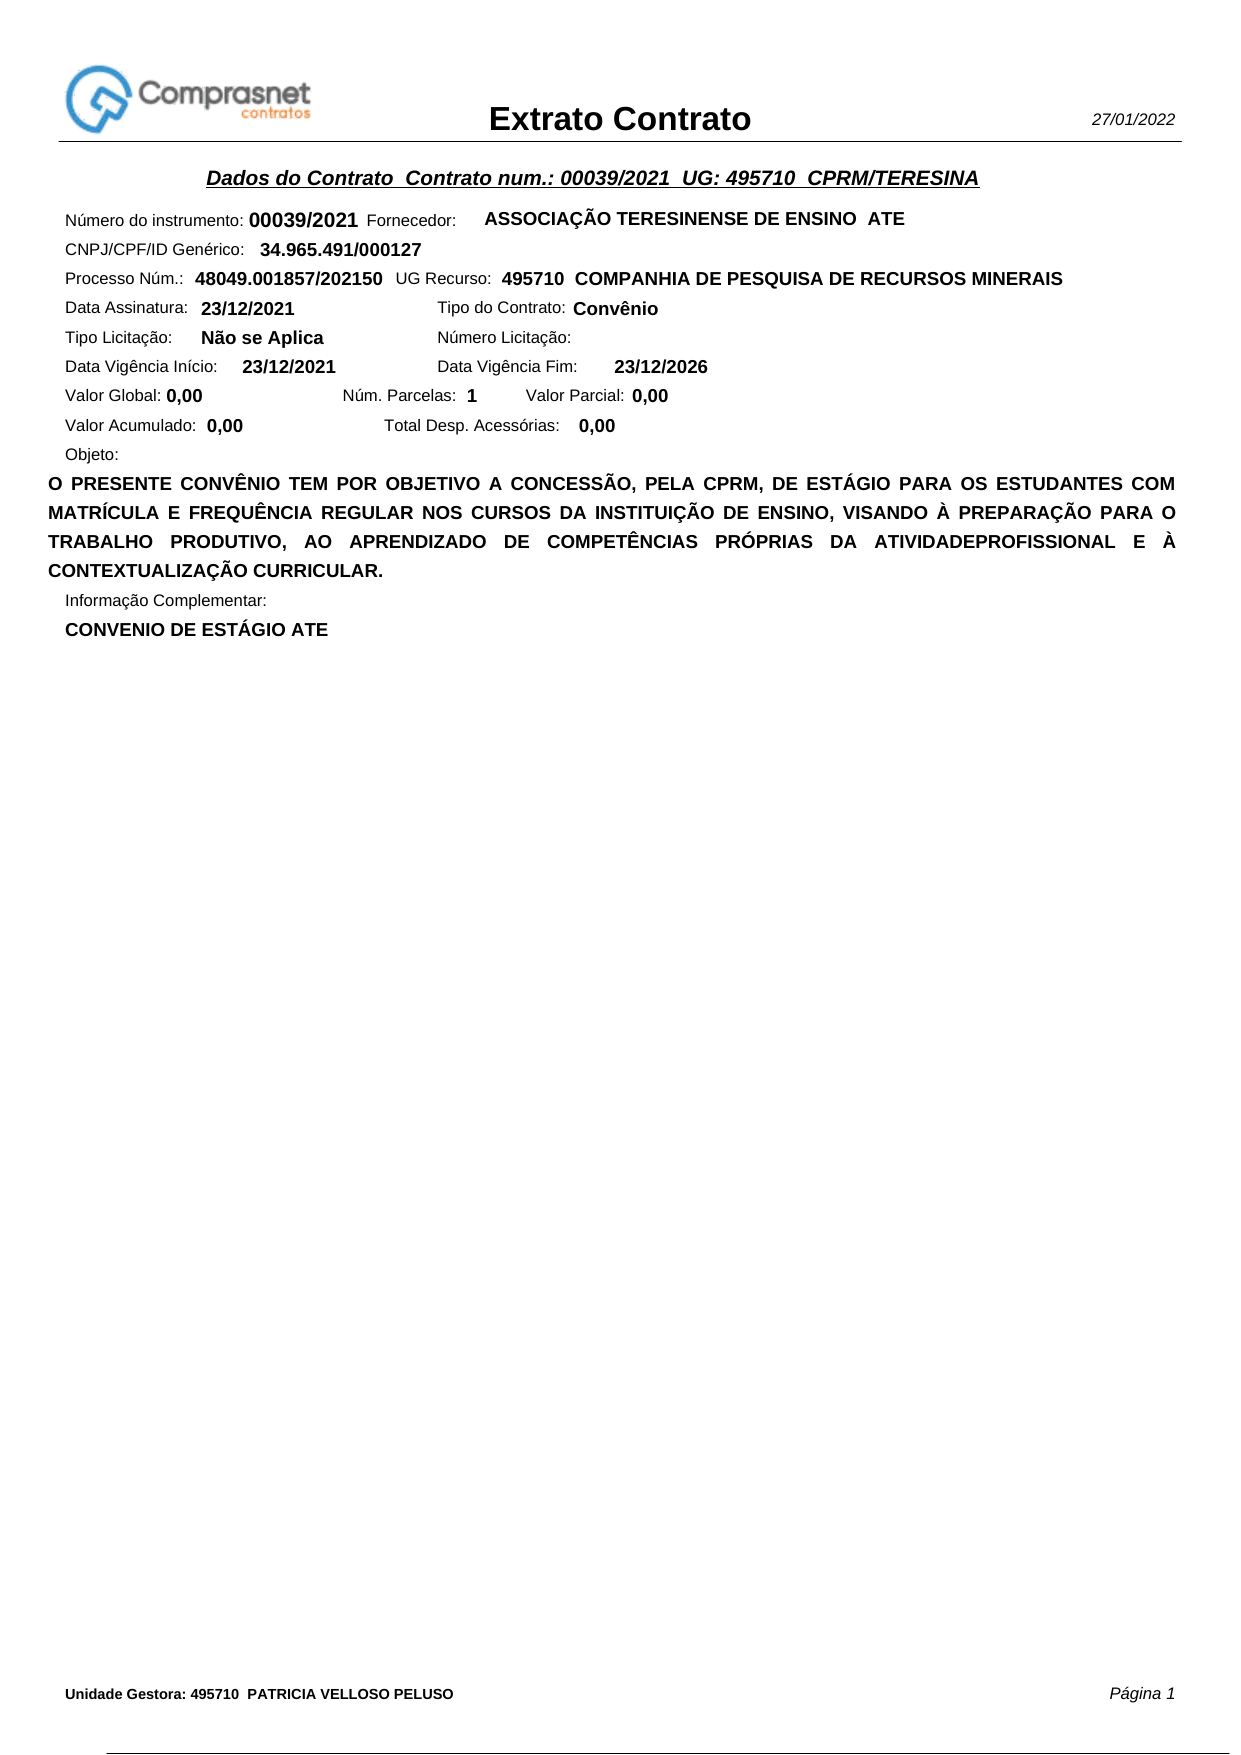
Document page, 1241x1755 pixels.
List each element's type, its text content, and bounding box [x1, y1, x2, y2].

text Processo Núm.: 48049.001857/2021­50 UG Recurso: 495710 ­ COMPANHIA DE PESQUISA DE RECURSOS MINERAIS [65, 268, 1193, 289]
text Data Vigência Início: 23/12/2021 Data Vigência Fim: 23/12/2026 Valor Global: 0,00 Núm. Parcelas: 1 Valor Parcial: 0,00 Valor Acumulado: 0,00 Total Desp. Acessórias: 0,00 [65, 356, 709, 436]
text CONVENIO DE ESTÁGIO ATE [65, 619, 1193, 641]
text CNPJ/CPF/ID Genérico: 34.965.491/0001­27 [65, 238, 1193, 260]
text O PRESENTE CONVÊNIO TEM POR OBJETIVO A CONCESSÃO, PELA CPRM, DE ESTÁGIO PARA OS ESTUDANTES COM MATRÍCULA E FREQUÊNCIA REGULAR NOS CURSOS DA INSTITUIÇÃO DE ENSINO, VISANDO À PREPARAÇÃO PARA O TRABALHO PRODUTIVO, AO APRENDIZADO DE COMPETÊNCIAS PRÓPRIAS DA ATIVIDADEPROFISSIONAL E À CONTEXTUALIZAÇÃO CURRICULAR. [48, 473, 1176, 582]
text Número do instrumento: 00039/2021 Fornecedor: ASSOCIAÇÃO TERESINENSE DE ENSINO ­ ATE [65, 207, 1193, 231]
text Data Assinatura: 23/12/2021 Tipo do Contrato: Convênio [65, 297, 1193, 319]
text Informação Complementar: [65, 591, 1193, 610]
text Objeto: [65, 445, 1193, 464]
subtitle Dados do Contrato ­ Contrato num.: 00039/2021 ­ UG: 495710 ­ CPRM/TERESINA [48, 166, 1193, 190]
text Tipo Licitação: Não se Aplica Número Licitação: [65, 327, 1193, 348]
